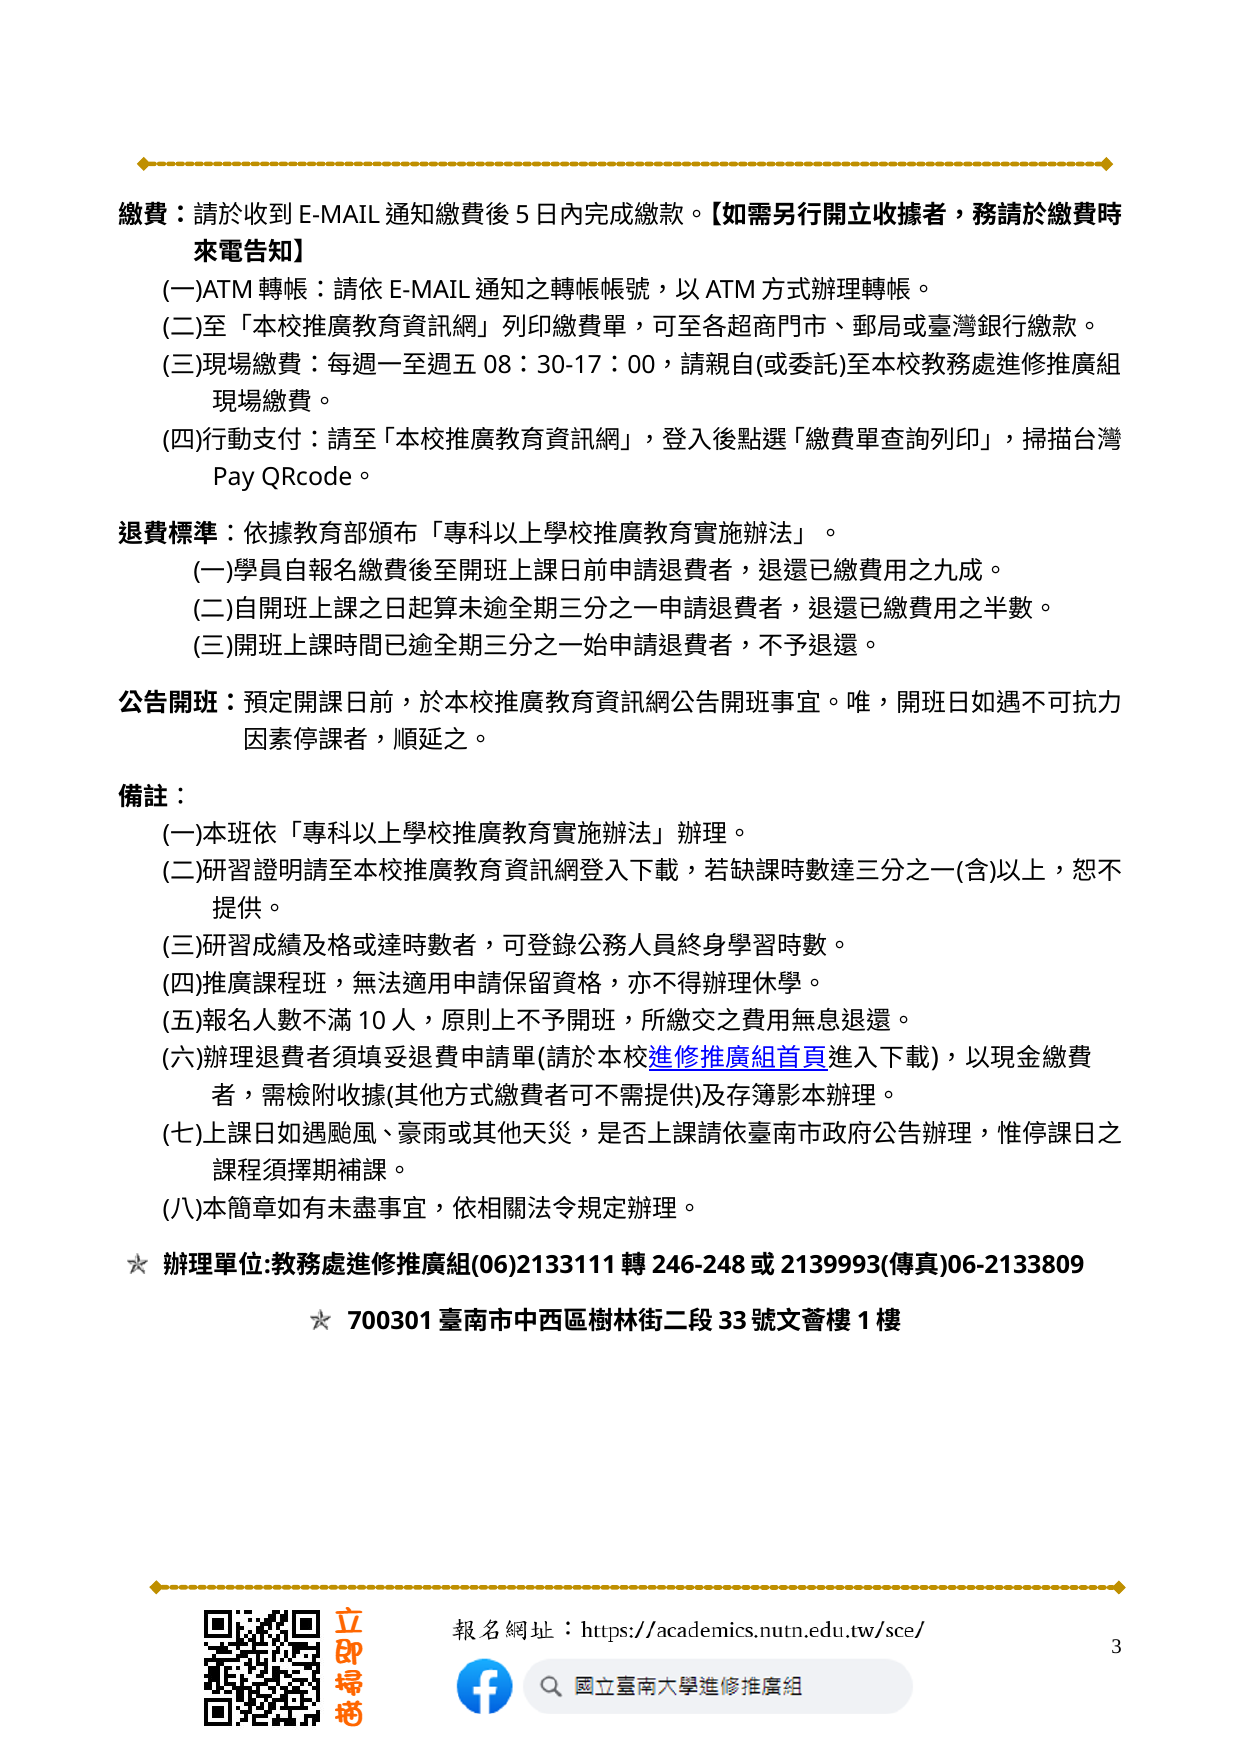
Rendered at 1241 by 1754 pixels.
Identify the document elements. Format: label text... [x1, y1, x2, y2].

text (七)上課日如遇颱風、豪雨或其他天災，是否上課請依臺南市政府公告辦理，惟停課日之課程須擇期補課。 [162, 1112, 1122, 1187]
text 退費標準：依據教育部頒布「專科以上學校推廣教育實施辦法」。 [88, 512, 1122, 550]
text (二)研習證明請至本校推廣教育資訊網登入下載，若缺課時數達三分之一(含)以上，恕不提供。 [162, 850, 1122, 925]
text (三)研習成績及格或達時數者，可登錄公務人員終身學習時數。 [162, 925, 1122, 962]
text 繳費：請於收到E-MAIL通知繳費後5日內完成繳款。【如需另行開立收據者，務請於繳費時來電告知】 [118, 194, 1122, 269]
list 辦理單位:教務處進修推廣組(06)2133111轉246-248或2139993(傳真)06-2133809 [88, 1244, 1122, 1281]
picture [127, 1253, 148, 1274]
picture [188, 1594, 369, 1738]
text 備註： [118, 775, 1122, 812]
text (六)辦理退費者須填妥退費申請單(請於本校進修推廣組首頁進入下載)，以現金繳費者，需檢附收據(其他方式繳費者可不需提供)及存簿影本辦理。 [162, 1037, 1093, 1112]
text (八)本簡章如有未盡事宜，依相關法令規定辦理。 [162, 1187, 1122, 1225]
text (一)本班依「專科以上學校推廣教育實施辦法」辦理。 [162, 812, 1122, 850]
text 公告開班：預定開課日前，於本校推廣教育資訊網公告開班事宜。唯，開班日如遇不可抗力因素停課者，順延之。 [118, 681, 1122, 756]
text (二)至「本校推廣教育資訊網」列印繳費單，可至各超商門市、郵局或臺灣銀行繳款。 [162, 306, 1122, 344]
text (四)推廣課程班，無法適用申請保留資格，亦不得辦理休學。 [162, 962, 1122, 1000]
text (三)現場繳費：每週一至週五08：30-17：00，請親自(或委託)至本校教務處進修推廣組現場繳費。 [162, 344, 1122, 419]
text (一)ATM轉帳：請依E-MAIL通知之轉帳帳號，以ATM方式辦理轉帳。 [162, 269, 1122, 306]
picture [310, 1309, 331, 1330]
list 700301臺南市中西區樹林街二段33號文薈樓1樓 [88, 1300, 1122, 1337]
picture [435, 1603, 944, 1722]
text (二)自開班上課之日起算未逾全期三分之一申請退費者，退還已繳費用之半數。 [193, 587, 1122, 625]
text (五)報名人數不滿10人，原則上不予開班，所繳交之費用無息退還。 [162, 1000, 1122, 1037]
text (四)行動支付：請至「本校推廣教育資訊網」，登入後點選「繳費單查詢列印」，掃描台灣Pay QRcode。 [162, 419, 1122, 494]
text (三)開班上課時間已逾全期三分之一始申請退費者，不予退還。 [193, 625, 1122, 662]
text (一)學員自報名繳費後至開班上課日前申請退費者，退還已繳費用之九成。 [193, 550, 1122, 587]
